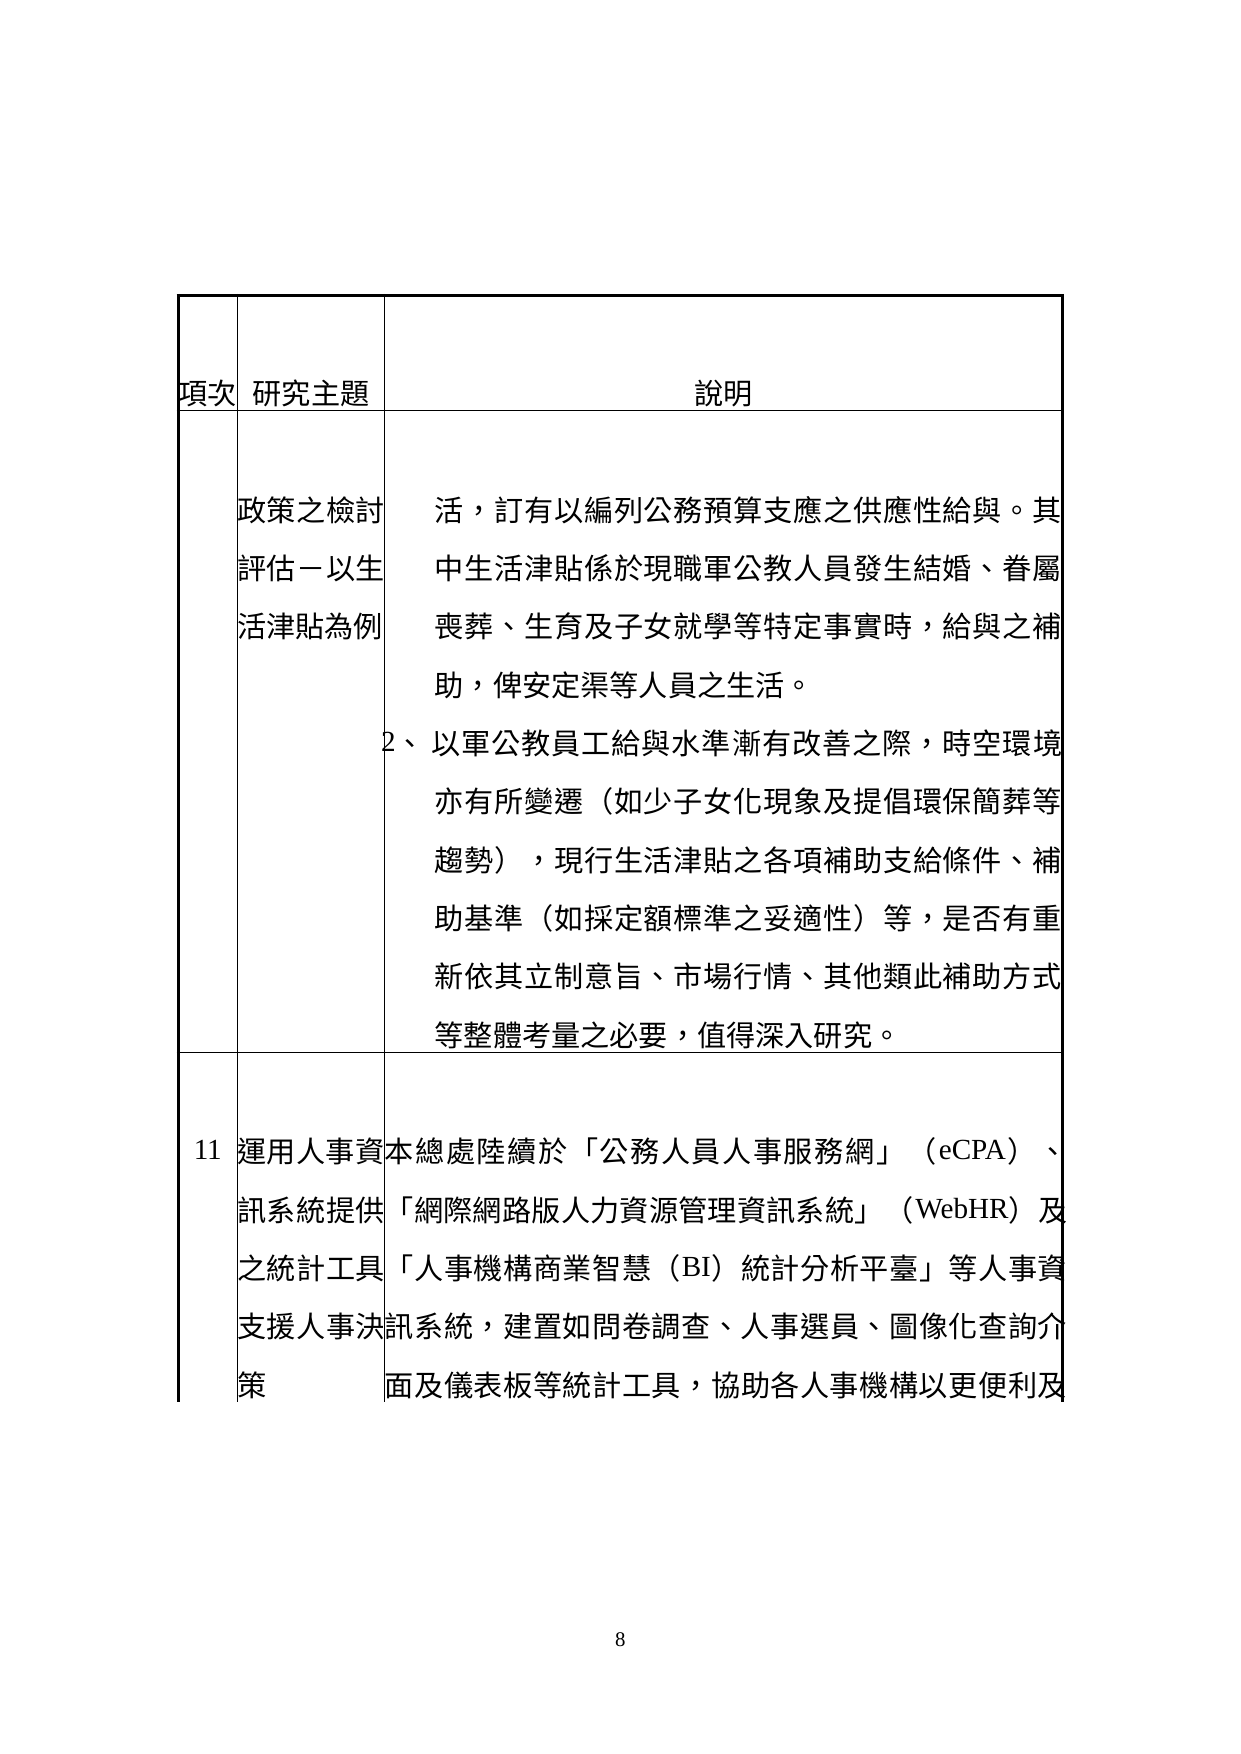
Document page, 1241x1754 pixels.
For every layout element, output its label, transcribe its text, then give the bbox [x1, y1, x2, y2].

table_cell 本總處陸續於「公務人員人事服務網」（eCPA）、「網際網路版人力資源管理資訊系統」（WebHR）及「人事機構商業智慧（BI）統計分析平臺」等人事資訊系統，建置如問卷調查、人事選員、圖像化查詢介面及儀表板等統計工具，協助各人事機構以更便利及有效率的方式產製各項人事統計資訊支援人事決策。惟經本總處積極宣導，各人事機構運用人事資料情形仍有再改善空間，爰建議鼓勵各人事機構運用現有系統提供之統計工具進行人事相關研究，以落實活化人事資料應用之目標。 [385, 1053, 1061, 1402]
table_header 項次 [180, 297, 237, 410]
table_cell 運用人事資訊系統提供之統計工具支援人事決策 [238, 1053, 384, 1402]
table_cell 早期軍公教人員待遇偏低，行政院為照顧其生活，訂有以編列公務預算支應之供應性給與。其中生活津貼係於現職軍公教人員發生結婚、眷屬喪葬、生育及子女就學等特定事實時，給與之補助，俾安定渠等人員之生活。 以軍公教員工給與水準漸有改善之際，時空環境亦有所變遷（如少子女化現象及提倡環保簡葬等趨勢），現行生活津貼之各項補助支給條件、補助基準（如採定額標準之妥適性）等，是否有重新依其立制意旨、市場行情、其他類此補助方式等整體考量之必要，值得深入研究。 [385, 411, 1061, 1052]
table_header 說明 [385, 297, 1061, 410]
table_cell [180, 411, 237, 1052]
table_header 研究主題 [238, 297, 384, 410]
table_cell 政策之檢討評估－以生活津貼為例 [238, 411, 384, 1052]
table_cell 11 [180, 1053, 237, 1402]
